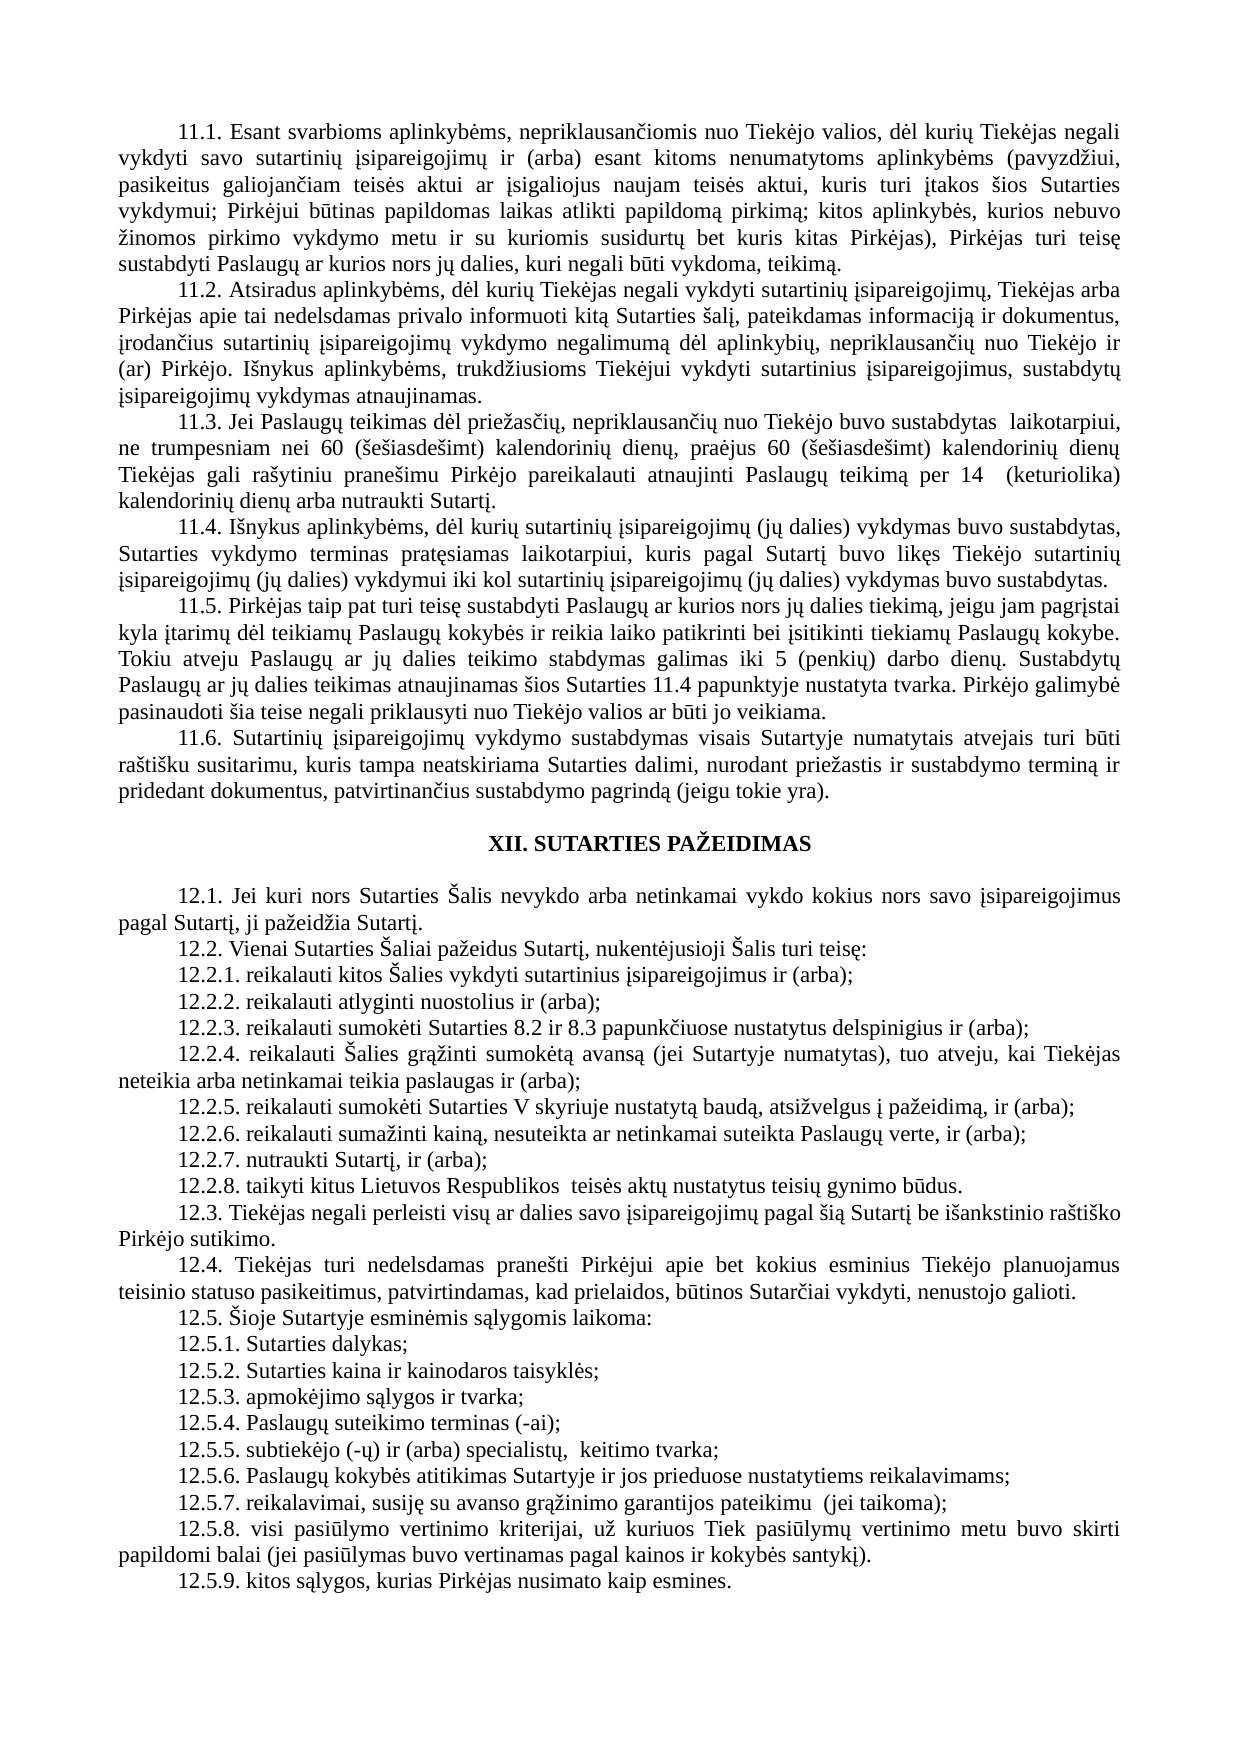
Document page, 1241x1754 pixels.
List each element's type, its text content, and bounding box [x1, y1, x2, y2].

text 11.6. Sutartinių įsipareigojimų vykdymo sustabdymas visais Sutartyje numatytais atvejais turi būti raštišku susitarimu, kuris tampa neatskiriama Sutarties dalimi, nurodant priežastis ir sustabdymo terminą ir pridedant dokumentus, patvirtinančius sustabdymo pagrindą (jeigu tokie yra). [118, 724, 1122, 803]
text 12.5. Šioje Sutartyje esminėmis sąlygomis laikoma: [118, 1304, 1122, 1330]
text 12.5.2. Sutarties kaina ir kainodaros taisyklės; [118, 1357, 1122, 1383]
text 12.5.4. Paslaugų suteikimo terminas (-ai); [118, 1409, 1122, 1436]
text 12.1. Jei kuri nors Sutarties Šalis nevykdo arba netinkamai vykdo kokius nors savo įsipareigojimus pagal Sutartį, ji pažeidžia Sutartį. [118, 882, 1122, 935]
text 11.2. Atsiradus aplinkybėms, dėl kurių Tiekėjas negali vykdyti sutartinių įsipareigojimų, Tiekėjas arba Pirkėjas apie tai nedelsdamas privalo informuoti kitą Sutarties šalį, pateikdamas informaciją ir dokumentus, įrodančius sutartinių įsipareigojimų vykdymo negalimumą dėl aplinkybių, nepriklausančių nuo Tiekėjo ir (ar) Pirkėjo. Išnykus aplinkybėms, trukdžiusioms Tiekėjui vykdyti sutartinius įsipareigojimus, sustabdytų įsipareigojimų vykdymas atnaujinamas. [118, 276, 1122, 408]
text 12.2. Vienai Sutarties Šaliai pažeidus Sutartį, nukentėjusioji Šalis turi teisę: [118, 935, 1122, 961]
text 11.3. Jei Paslaugų teikimas dėl priežasčių, nepriklausančių nuo Tiekėjo buvo sustabdytas laikotarpiui, ne trumpesniam nei 60 (šešiasdešimt) kalendorinių dienų, praėjus 60 (šešiasdešimt) kalendorinių dienų Tiekėjas gali rašytiniu pranešimu Pirkėjo pareikalauti atnaujinti Paslaugų teikimą per 14 (keturiolika) kalendorinių dienų arba nutraukti Sutartį. [118, 408, 1122, 513]
text 11.5. Pirkėjas taip pat turi teisę sustabdyti Paslaugų ar kurios nors jų dalies tiekimą, jeigu jam pagrįstai kyla įtarimų dėl teikiamų Paslaugų kokybės ir reikia laiko patikrinti bei įsitikinti tiekiamų Paslaugų kokybe. Tokiu atveju Paslaugų ar jų dalies teikimo stabdymas galimas iki 5 (penkių) darbo dienų. Sustabdytų Paslaugų ar jų dalies teikimas atnaujinamas šios Sutarties 11.4 papunktyje nustatyta tvarka. Pirkėjo galimybė pasinaudoti šia teise negali priklausyti nuo Tiekėjo valios ar būti jo veikiama. [118, 592, 1122, 724]
text 12.5.6. Paslaugų kokybės atitikimas Sutartyje ir jos prieduose nustatytiems reikalavimams; [118, 1462, 1122, 1488]
text XII. SUTARTIES PAŽEIDIMAS [118, 830, 1122, 856]
text 12.2.7. nutraukti Sutartį, ir (arba); [118, 1146, 1122, 1172]
text 12.5.7. reikalavimai, susiję su avanso grąžinimo garantijos pateikimu (jei taikoma); [118, 1488, 1122, 1515]
text 12.5.1. Sutarties dalykas; [118, 1330, 1122, 1357]
text 12.5.5. subtiekėjo (-ų) ir (arba) specialistų, keitimo tvarka; [118, 1436, 1122, 1462]
text 12.4. Tiekėjas turi nedelsdamas pranešti Pirkėjui apie bet kokius esminius Tiekėjo planuojamus teisinio statuso pasikeitimus, patvirtindamas, kad prielaidos, būtinos Sutarčiai vykdyti, nenustojo galioti. [118, 1251, 1122, 1304]
text 12.2.5. reikalauti sumokėti Sutarties V skyriuje nustatytą baudą, atsižvelgus į pažeidimą, ir (arba); [118, 1093, 1122, 1119]
text 12.2.1. reikalauti kitos Šalies vykdyti sutartinius įsipareigojimus ir (arba); [118, 961, 1122, 988]
text 11.1. Esant svarbioms aplinkybėms, nepriklausančiomis nuo Tiekėjo valios, dėl kurių Tiekėjas negali vykdyti savo sutartinių įsipareigojimų ir (arba) esant kitoms nenumatytoms aplinkybėms (pavyzdžiui, pasikeitus galiojančiam teisės aktui ar įsigaliojus naujam teisės aktui, kuris turi įtakos šios Sutarties vykdymui; Pirkėjui būtinas papildomas laikas atlikti papildomą pirkimą; kitos aplinkybės, kurios nebuvo žinomos pirkimo vykdymo metu ir su kuriomis susidurtų bet kuris kitas Pirkėjas), Pirkėjas turi teisę sustabdyti Paslaugų ar kurios nors jų dalies, kuri negali būti vykdoma, teikimą. [118, 118, 1122, 276]
text 11.4. Išnykus aplinkybėms, dėl kurių sutartinių įsipareigojimų (jų dalies) vykdymas buvo sustabdytas, Sutarties vykdymo terminas pratęsiamas laikotarpiui, kuris pagal Sutartį buvo likęs Tiekėjo sutartinių įsipareigojimų (jų dalies) vykdymui iki kol sutartinių įsipareigojimų (jų dalies) vykdymas buvo sustabdytas. [118, 513, 1122, 592]
text 12.2.4. reikalauti Šalies grąžinti sumokėtą avansą (jei Sutartyje numatytas), tuo atveju, kai Tiekėjas neteikia arba netinkamai teikia paslaugas ir (arba); [118, 1041, 1122, 1093]
text 12.3. Tiekėjas negali perleisti visų ar dalies savo įsipareigojimų pagal šią Sutartį be išankstinio raštiško Pirkėjo sutikimo. [118, 1199, 1122, 1251]
text 12.2.8. taikyti kitus Lietuvos Respublikos teisės aktų nustatytus teisių gynimo būdus. [118, 1172, 1122, 1199]
text 12.2.6. reikalauti sumažinti kainą, nesuteikta ar netinkamai suteikta Paslaugų verte, ir (arba); [118, 1119, 1122, 1146]
text 12.2.2. reikalauti atlyginti nuostolius ir (arba); [118, 988, 1122, 1014]
text 12.5.9. kitos sąlygos, kurias Pirkėjas nusimato kaip esmines. [118, 1568, 1122, 1594]
text 12.5.3. apmokėjimo sąlygos ir tvarka; [118, 1383, 1122, 1409]
text 12.2.3. reikalauti sumokėti Sutarties 8.2 ir 8.3 papunkčiuose nustatytus delspinigius ir (arba); [118, 1014, 1122, 1041]
text 12.5.8. visi pasiūlymo vertinimo kriterijai, už kuriuos Tiek pasiūlymų vertinimo metu buvo skirti papildomi balai (jei pasiūlymas buvo vertinamas pagal kainos ir kokybės santykį). [118, 1515, 1122, 1568]
